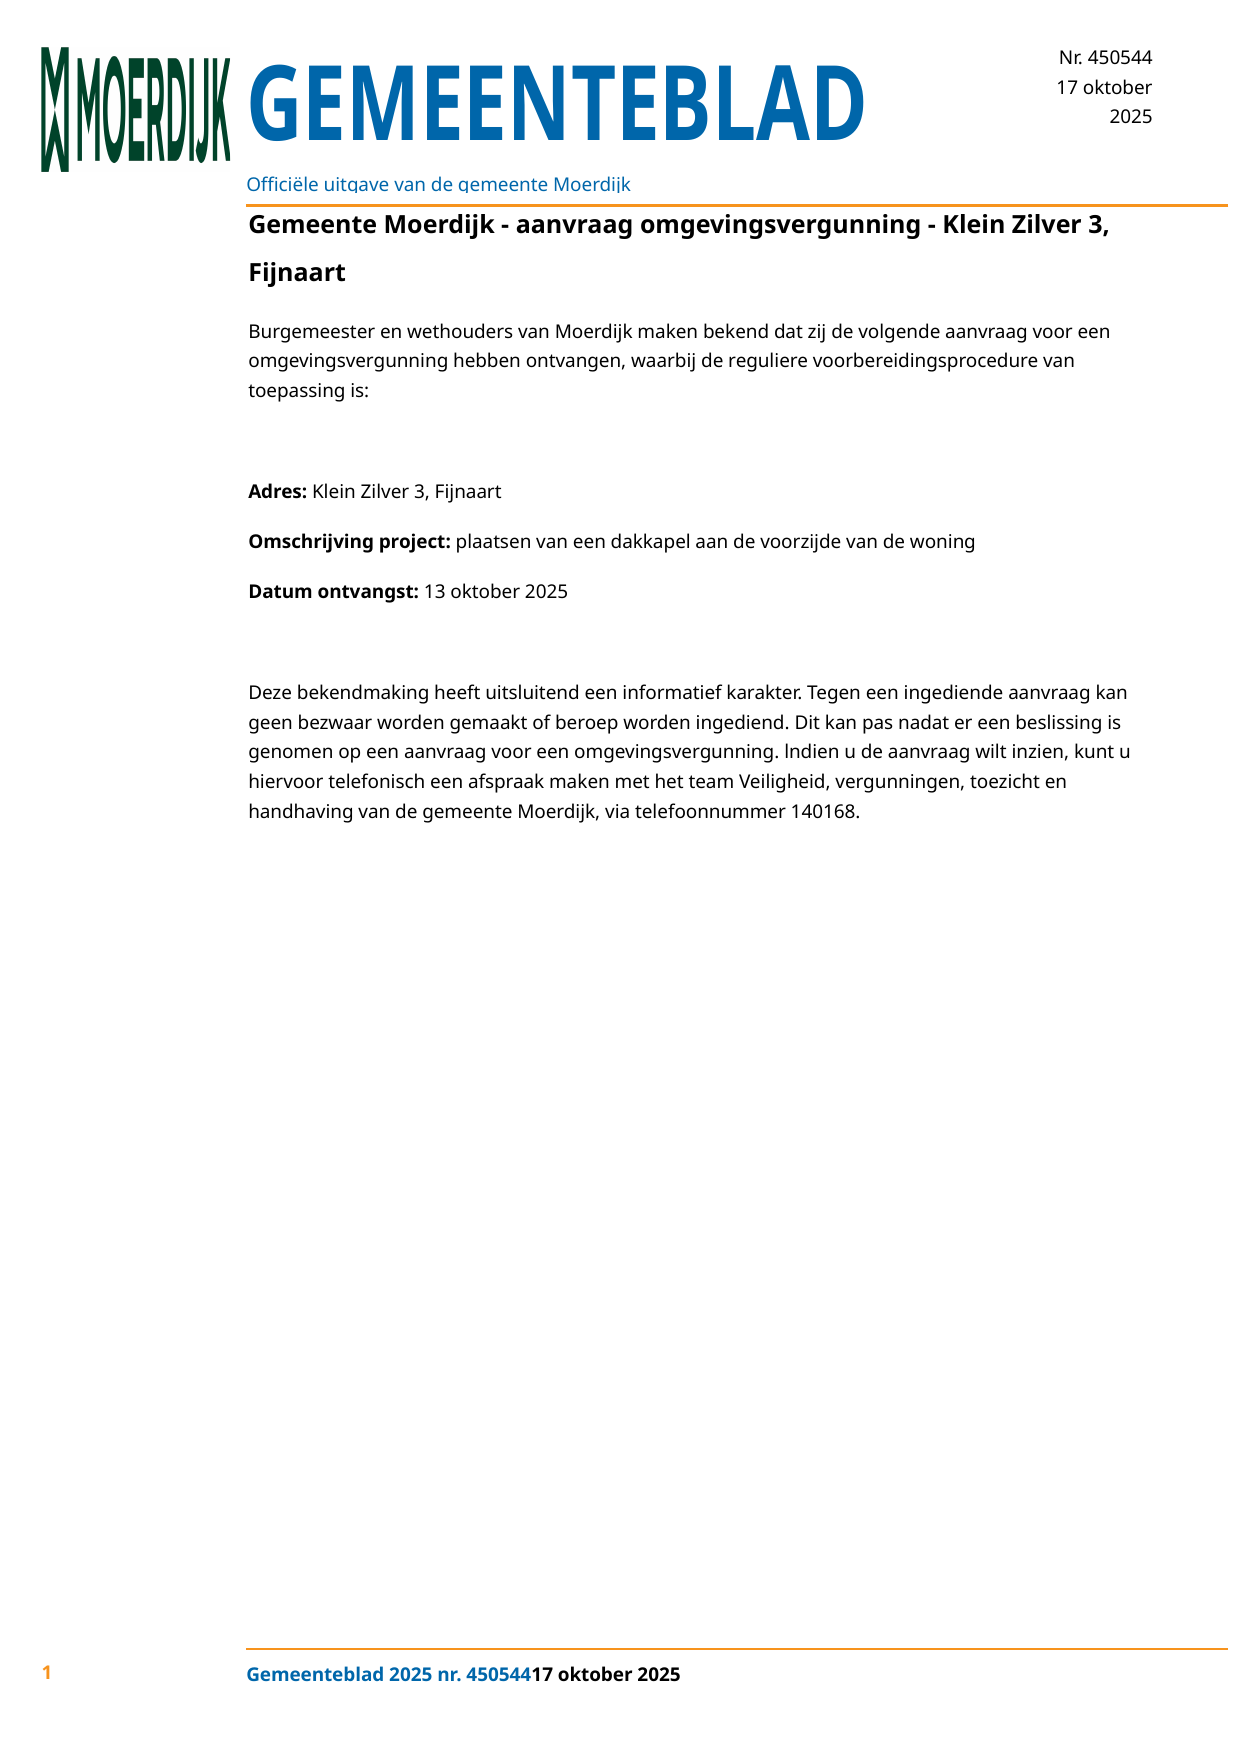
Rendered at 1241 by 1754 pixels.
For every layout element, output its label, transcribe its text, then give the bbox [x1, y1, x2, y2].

text Burgemeester en wethouders van Moerdijk maken bekend dat zij de volgende aanvraag voor een omgevingsvergunning hebben ontvangen, waarbij de reguliere voorbereidingsprocedure van toepassing is: [248, 318, 1152, 403]
text Deze bekendmaking heeft uitsluitend een informatief karakter. Tegen een ingediende aanvraag kan geen bezwaar worden gemaakt of beroep worden ingediend. Dit kan pas nadat er een beslissing is genomen op een aanvraag voor een omgevingsvergunning. lndien u de aanvraag wilt inzien, kunt u hiervoor telefonisch een afspraak maken met het team Veiligheid, vergunningen, toezicht en handhaving van de gemeente Moerdijk, via telefoonnummer 140168. [248, 679, 1152, 824]
text Omschrijving project: plaatsen van een dakkapel aan de voorzijde van de woning [248, 528, 1152, 554]
text Adres: Klein Zilver 3, Fijnaart [248, 478, 1152, 504]
text Datum ontvangst: 13 oktober 2025 [248, 579, 1152, 604]
picture [41, 47, 231, 172]
text Gemeente Moerdijk - aanvraag omgevingsvergunning - Klein Zilver 3, Fijnaart [248, 207, 1152, 288]
